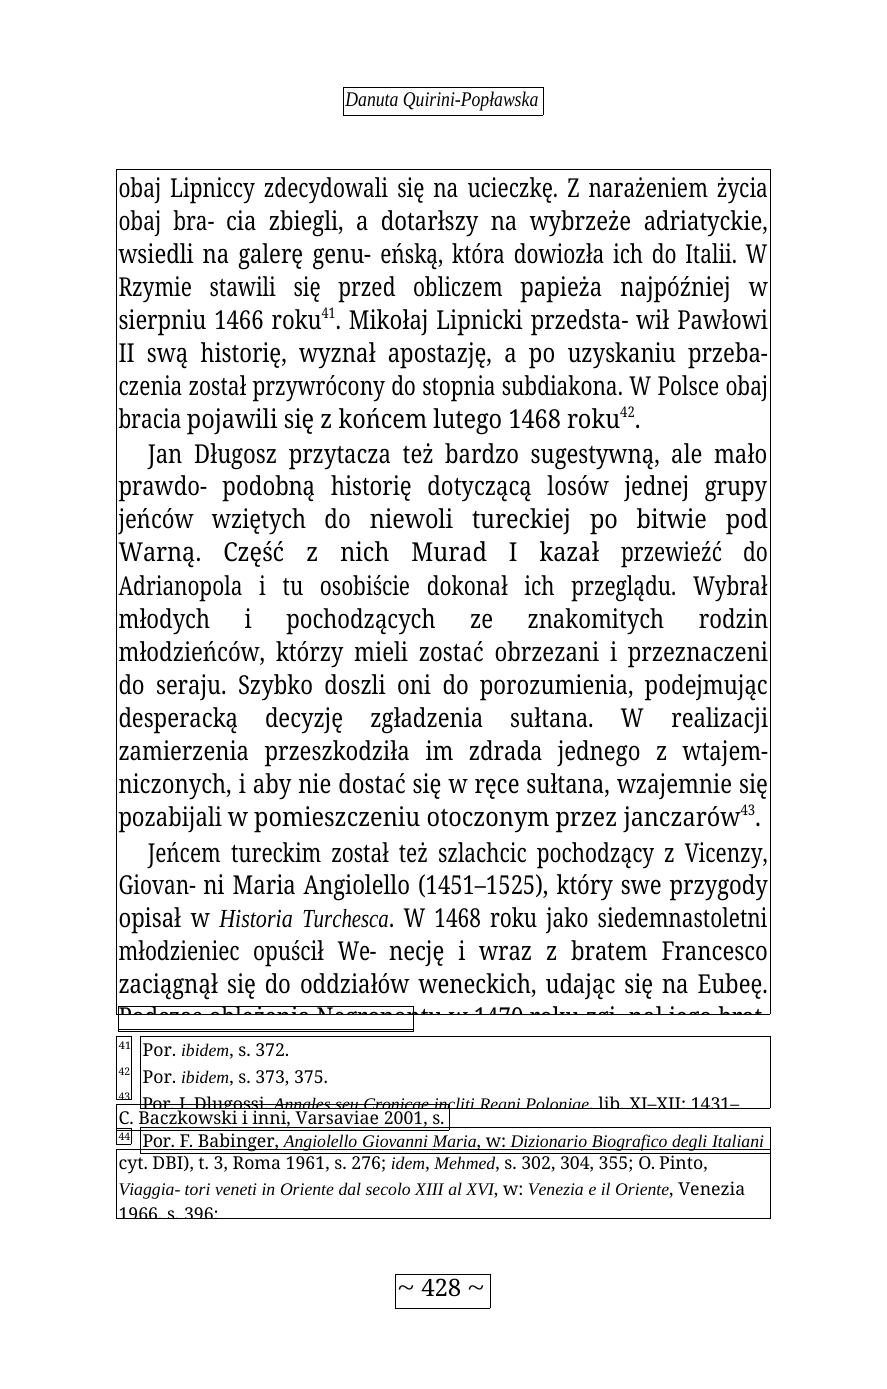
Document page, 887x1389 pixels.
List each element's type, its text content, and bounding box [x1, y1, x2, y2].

text Por. ibidem, s. 372. [142, 1037, 769, 1062]
text Danuta Quirini-Popławska [345, 88, 543, 111]
text 43 [118, 1089, 131, 1099]
text cyt. DBI), t. 3, Roma 1961, s. 276; idem, Mehmed, s. 302, 304, 355; O. Pinto, Viaggia- tori veneti in Oriente dal secolo XIII al XVI, w: Venezia e il Oriente, Venezia 1966, s. 396; [118, 1150, 770, 1218]
text ~ 428 ~ [397, 1275, 490, 1303]
text Por. ibidem, s. 373, 375. [142, 1064, 769, 1088]
text C. Baczkowski i inni, Varsaviae 2001, s. 331. [118, 1106, 449, 1130]
text Por. J. Dlugossi, Annales seu Cronicae incliti Regni Poloniae, lib. XI–XII: 1431–1444, ed. [142, 1091, 769, 1108]
text 41 [118, 1038, 131, 1052]
text Jeńcem tureckim został też szlachcic pochodzący z Vicenzy, Giovan- ni Maria Angiolello (1451–1525), który swe przygody opisał w Historia Turchesca. W 1468 roku jako siedemnastoletni młodzieniec opuścił We- necję i wraz z bratem Francesco zaciągnął się do oddziałów weneckich, udając się na Eubeę. Podczas oblężenia Negropontu w 1470 roku zgi- nął jego brat, a on sam dostał się do niewoli tureckiej. Jako niewolnik Mustafy-Çelebi Paszy, syna Mehmeda II, został przewieziony do Kon- stantynopola44. Po jego nagłej śmierci w 1474 roku przeszedł na służbę sułtańską. Wkrótce został mianowany skarbnikiem seraju, z obowiąz- kiem towarzyszenia sułtanowi w każdej sytuacji. Przez niemal dziesięć lat, u boku Mehmeda II, brał udział we wszystkich kampaniach wo- jennych, w Persji, w Azji oraz na Bałkanach. Po śmierci Mehmeda II w 1481 roku przeszedł na dwór Bajezyda II. Prawdopodobnie podczas [118, 836, 768, 1014]
text Por. F. Babinger, Angiolello Giovanni Maria, w: Dizionario Biografico degli Italiani (dalej [142, 1128, 769, 1149]
text Jan Długosz przytacza też bardzo sugestywną, ale mało prawdo- podobną historię dotyczącą losów jednej grupy jeńców wziętych do niewoli tureckiej po bitwie pod Warną. Część z nich Murad I kazał przewieźć do Adrianopola i tu osobiście dokonał ich przeglądu. Wybrał młodych i pochodzących ze znakomitych rodzin młodzieńców, którzy mieli zostać obrzezani i przeznaczeni do seraju. Szybko doszli oni do porozumienia, podejmując desperacką decyzję zgładzenia sułtana. W realizacji zamierzenia przeszkodziła im zdrada jednego z wtajem- niczonych, i aby nie dostać się w ręce sułtana, wzajemnie się pozabijali w pomieszczeniu otoczonym przez janczarów43. [118, 437, 768, 834]
text obaj Lipniccy zdecydowali się na ucieczkę. Z narażeniem życia obaj bra- cia zbiegli, a dotarłszy na wybrzeże adriatyckie, wsiedli na galerę genu- eńską, która dowiozła ich do Italii. W Rzymie stawili się przed obliczem papieża najpóźniej w sierpniu 1466 roku41. Mikołaj Lipnicki przedsta- wił Pawłowi II swą historię, wyznał apostazję, a po uzyskaniu przeba- czenia został przywrócony do stopnia subdiakona. W Polsce obaj bracia pojawili się z końcem lutego 1468 roku42. [118, 172, 768, 436]
text 42 [118, 1064, 131, 1078]
text 44 [118, 1129, 131, 1143]
